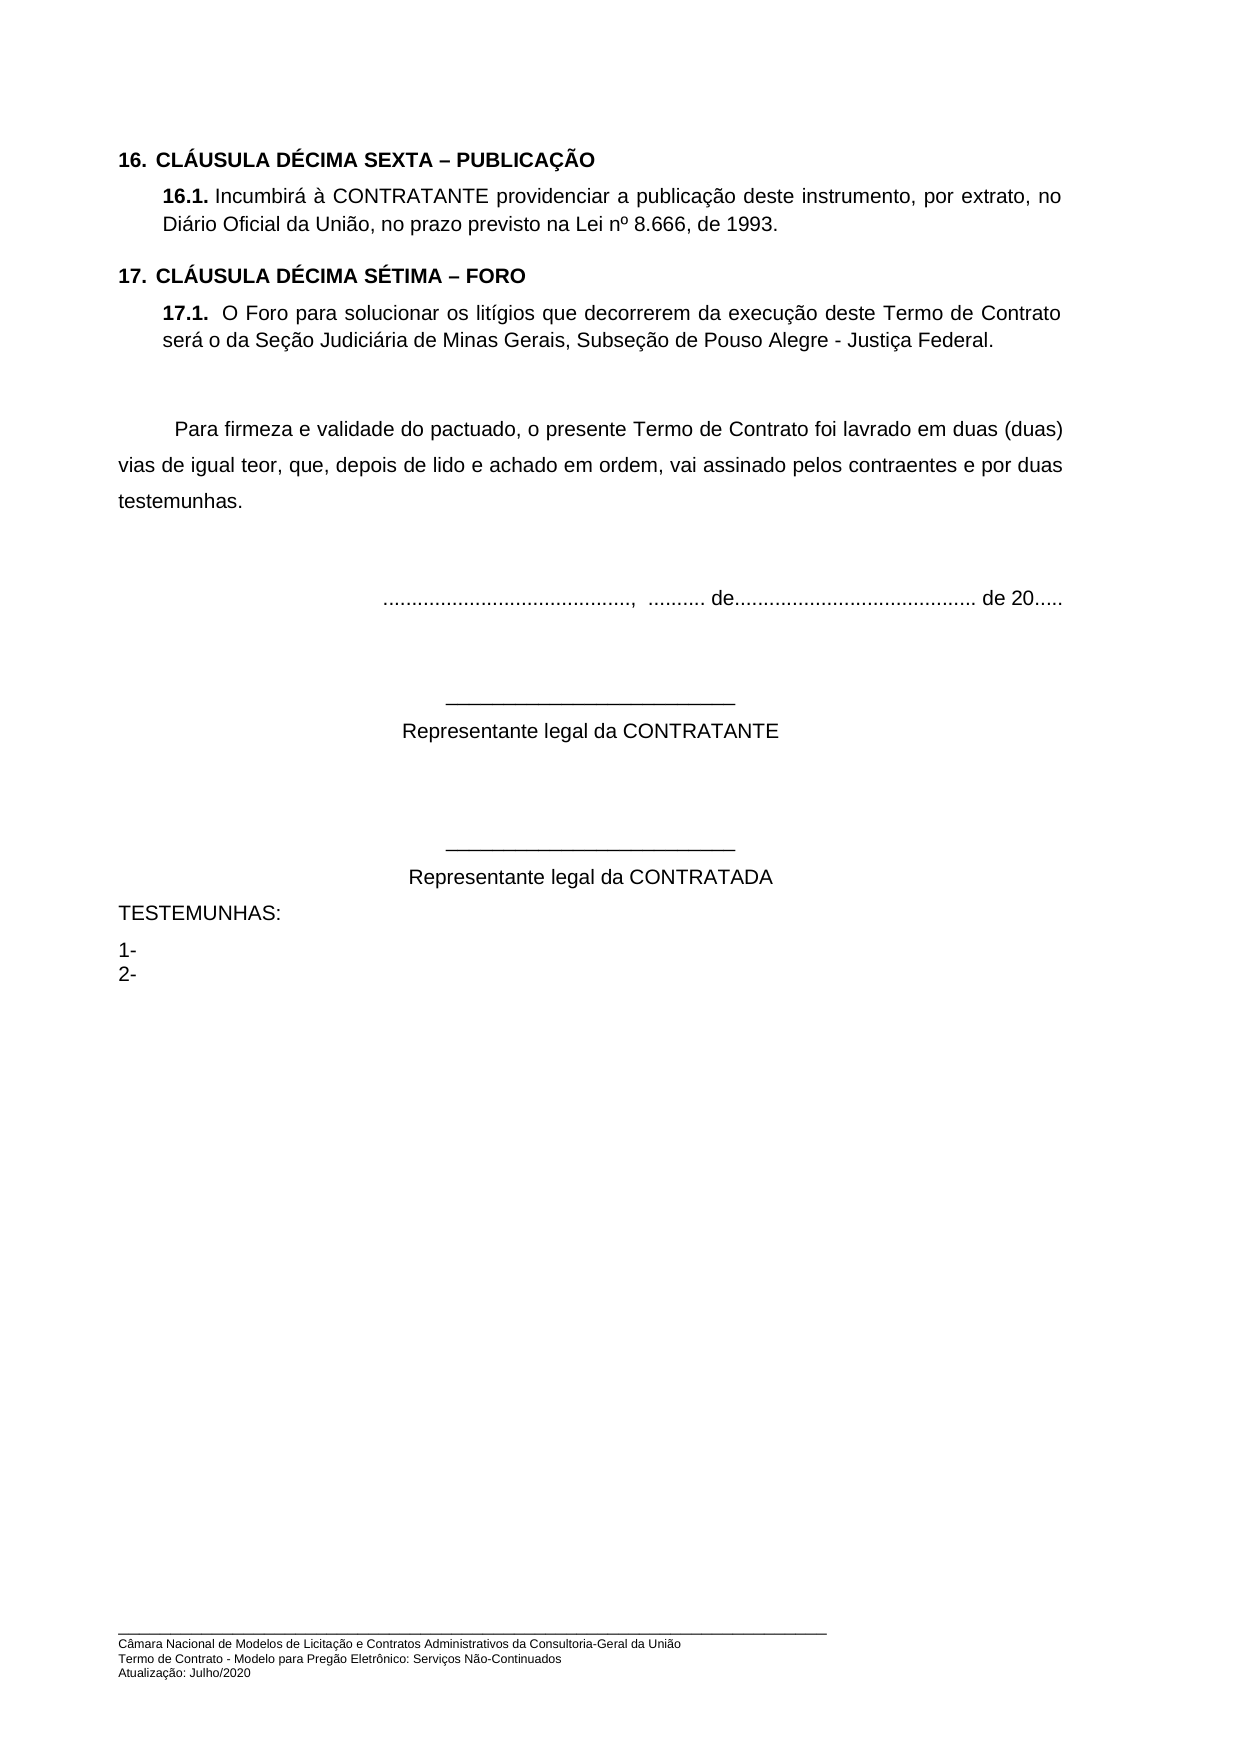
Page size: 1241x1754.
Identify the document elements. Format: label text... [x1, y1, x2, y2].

text TESTEMUNHAS: [118, 901, 1063, 925]
text ..........................................., .......... de.......................................... de 20..... [118, 585, 1064, 609]
list O Foro para solucionar os litígios que decorrerem da execução deste Termo de Contrato será o da Seção Judiciária de Minas Gerais, Subseção de Pouso Alegre - Justiça Federal. [162, 301, 1063, 352]
list Incumbirá à CONTRATANTE providenciar a publicação deste instrumento, por extrato, no Diário Oficial da União, no prazo previsto na Lei nº 8.666, de 1993. [162, 184, 1063, 236]
text Para firmeza e validade do pactuado, o presente Termo de Contrato foi lavrado em duas (duas) vias de igual teor, que, depois de lido e achado em ordem, vai assinado pelos contraentes e por duas testemunhas. [118, 417, 1064, 512]
text _________________________ [118, 828, 1063, 852]
text 2- [118, 961, 1063, 985]
text Representante legal da CONTRATADA [118, 864, 1063, 888]
text 1- [118, 937, 1063, 961]
list CLÁUSULA DÉCIMA SEXTA – PUBLICAÇÃO [118, 148, 1063, 172]
text _________________________ [118, 682, 1063, 706]
list CLÁUSULA DÉCIMA SÉTIMA – FORO [118, 264, 1063, 288]
text Representante legal da CONTRATANTE [118, 719, 1063, 743]
